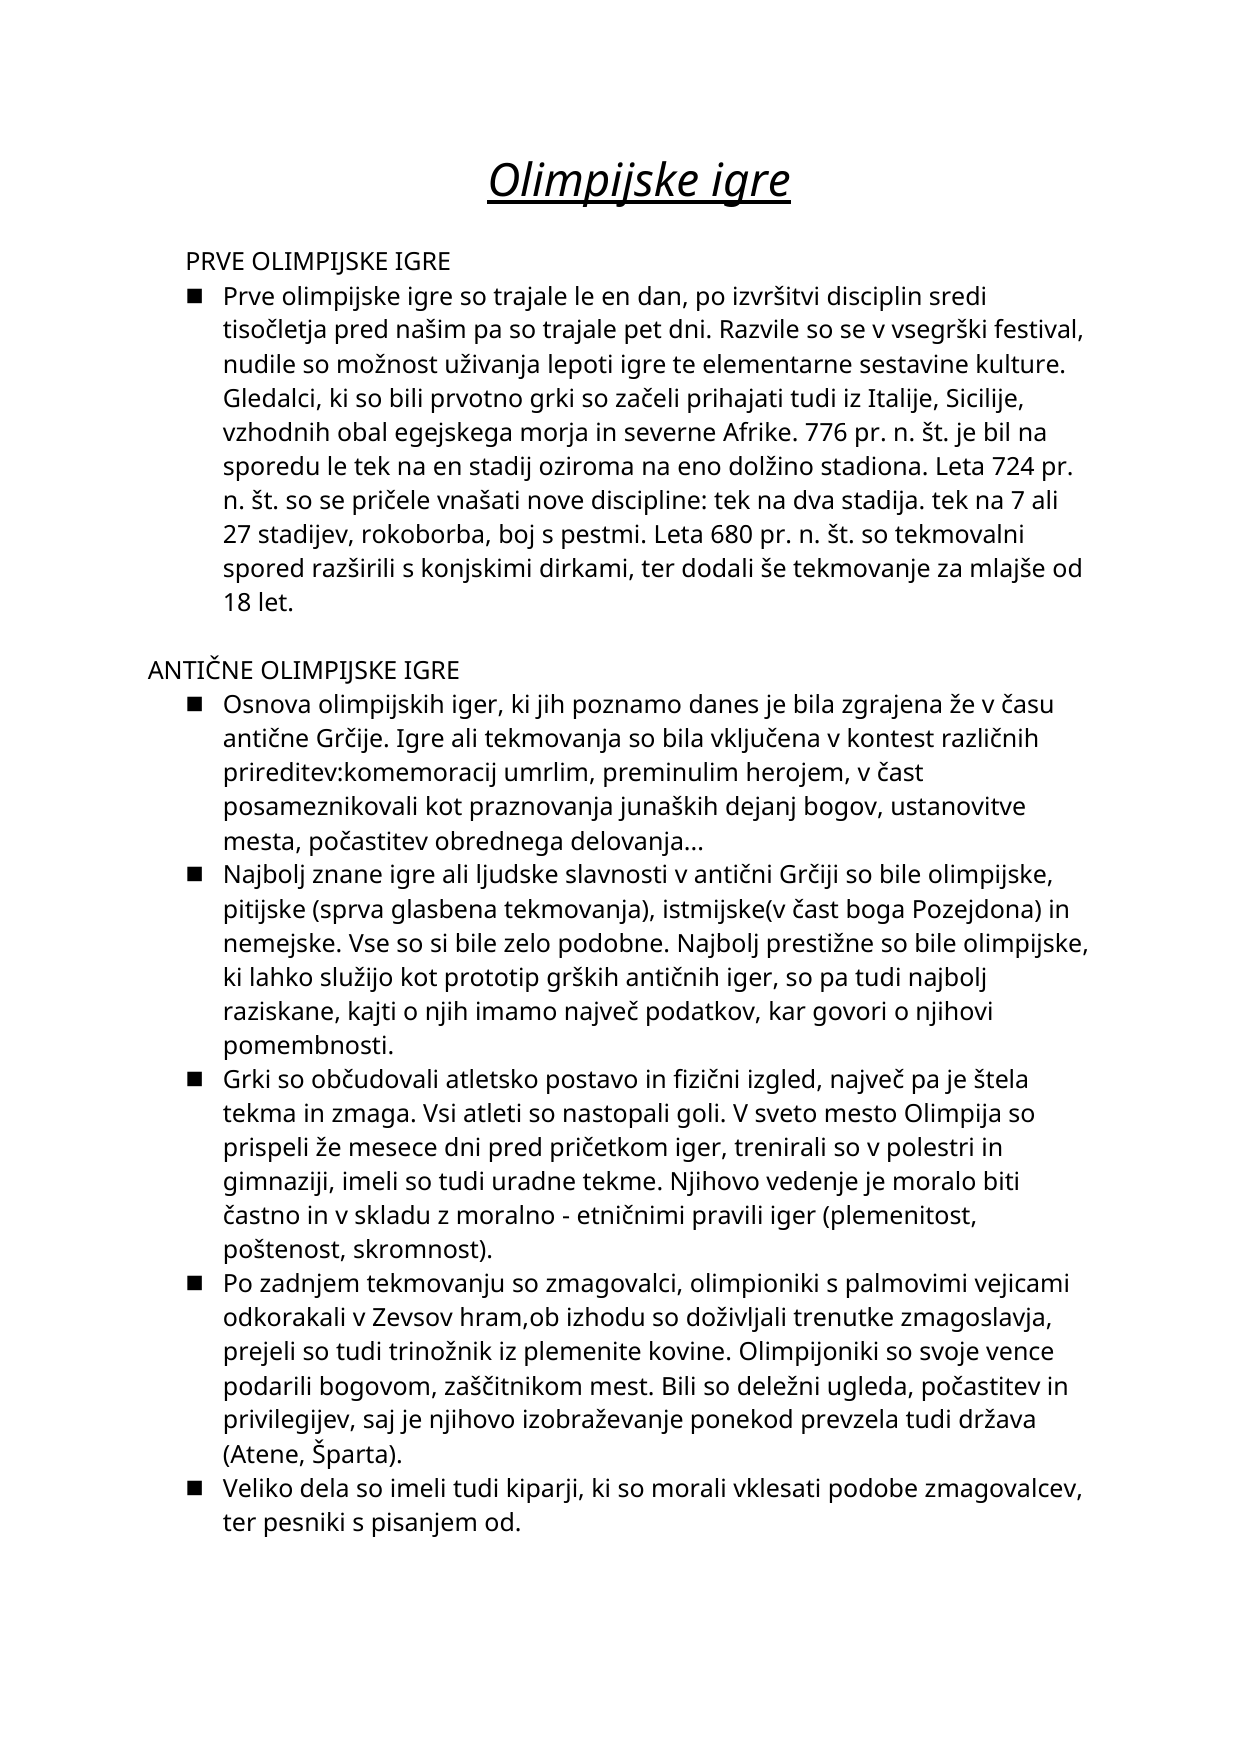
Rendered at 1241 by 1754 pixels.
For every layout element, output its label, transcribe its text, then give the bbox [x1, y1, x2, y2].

list Prve olimpijske igre so trajale le en dan, po izvršitvi disciplin sredi tisočletja pred našim pa so trajale pet dni. Razvile so se v vsegrški festival, nudile so možnost uživanja lepoti igre te elementarne sestavine kulture. Gledalci, ki so bili prvotno grki so začeli prihajati tudi iz Italije, Sicilije, vzhodnih obal egejskega morja in severne Afrike. 776 pr. n. št. je bil na sporedu le tek na en stadij oziroma na eno dolžino stadiona. Leta 724 pr. n. št. so se pričele vnašati nove discipline: tek na dva stadija. tek na 7 ali 27 stadijev, rokoborba, boj s pestmi. Leta 680 pr. n. št. so tekmovalni spored razširili s konjskimi dirkami, ter dodali še tekmovanje za mlajše od 18 let. [185, 278, 1093, 619]
text Olimpijske igre [185, 148, 1093, 210]
list Po zadnjem tekmovanju so zmagovalci, olimpioniki s palmovimi vejicami odkorakali v Zevsov hram,ob izhodu so doživljali trenutke zmagoslavja, prejeli so tudi trinožnik iz plemenite kovine. Olimpijoniki so svoje vence podarili bogovom, zaščitnikom mest. Bili so deležni ugleda, počastitev in privilegijev, saj je njihovo izobraževanje ponekod prevzela tudi država (Atene, Šparta). [185, 1266, 1093, 1470]
text PRVE OLIMPIJSKE IGRE [185, 244, 1093, 278]
list Najbolj znane igre ali ljudske slavnosti v antični Grčiji so bile olimpijske, pitijske (sprva glasbena tekmovanja), istmijske(v čast boga Pozejdona) in nemejske. Vse so si bile zelo podobne. Najbolj prestižne so bile olimpijske, ki lahko služijo kot prototip grških antičnih iger, so pa tudi najbolj raziskane, kajti o njih imamo največ podatkov, kar govori o njihovi pomembnosti. [185, 857, 1093, 1062]
list Osnova olimpijskih iger, ki jih poznamo danes je bila zgrajena že v času antične Grčije. Igre ali tekmovanja so bila vključena v kontest različnih prireditev:komemoracij umrlim, preminulim herojem, v čast posameznikovali kot praznovanja junaških dejanj bogov, ustanovitve mesta, počastitev obrednega delovanja... [185, 687, 1093, 857]
list Veliko dela so imeli tudi kiparji, ki so morali vklesati podobe zmagovalcev, ter pesniki s pisanjem od. [185, 1470, 1093, 1538]
list Grki so občudovali atletsko postavo in fizični izgled, največ pa je štela tekma in zmaga. Vsi atleti so nastopali goli. V sveto mesto Olimpija so prispeli že mesece dni pred pričetkom iger, trenirali so v polestri in gimnaziji, imeli so tudi uradne tekme. Njihovo vedenje je moralo biti častno in v skladu z moralno - etničnimi pravili iger (plemenitost, poštenost, skromnost). [185, 1062, 1093, 1266]
text ANTIČNE OLIMPIJSKE IGRE [148, 653, 1093, 687]
